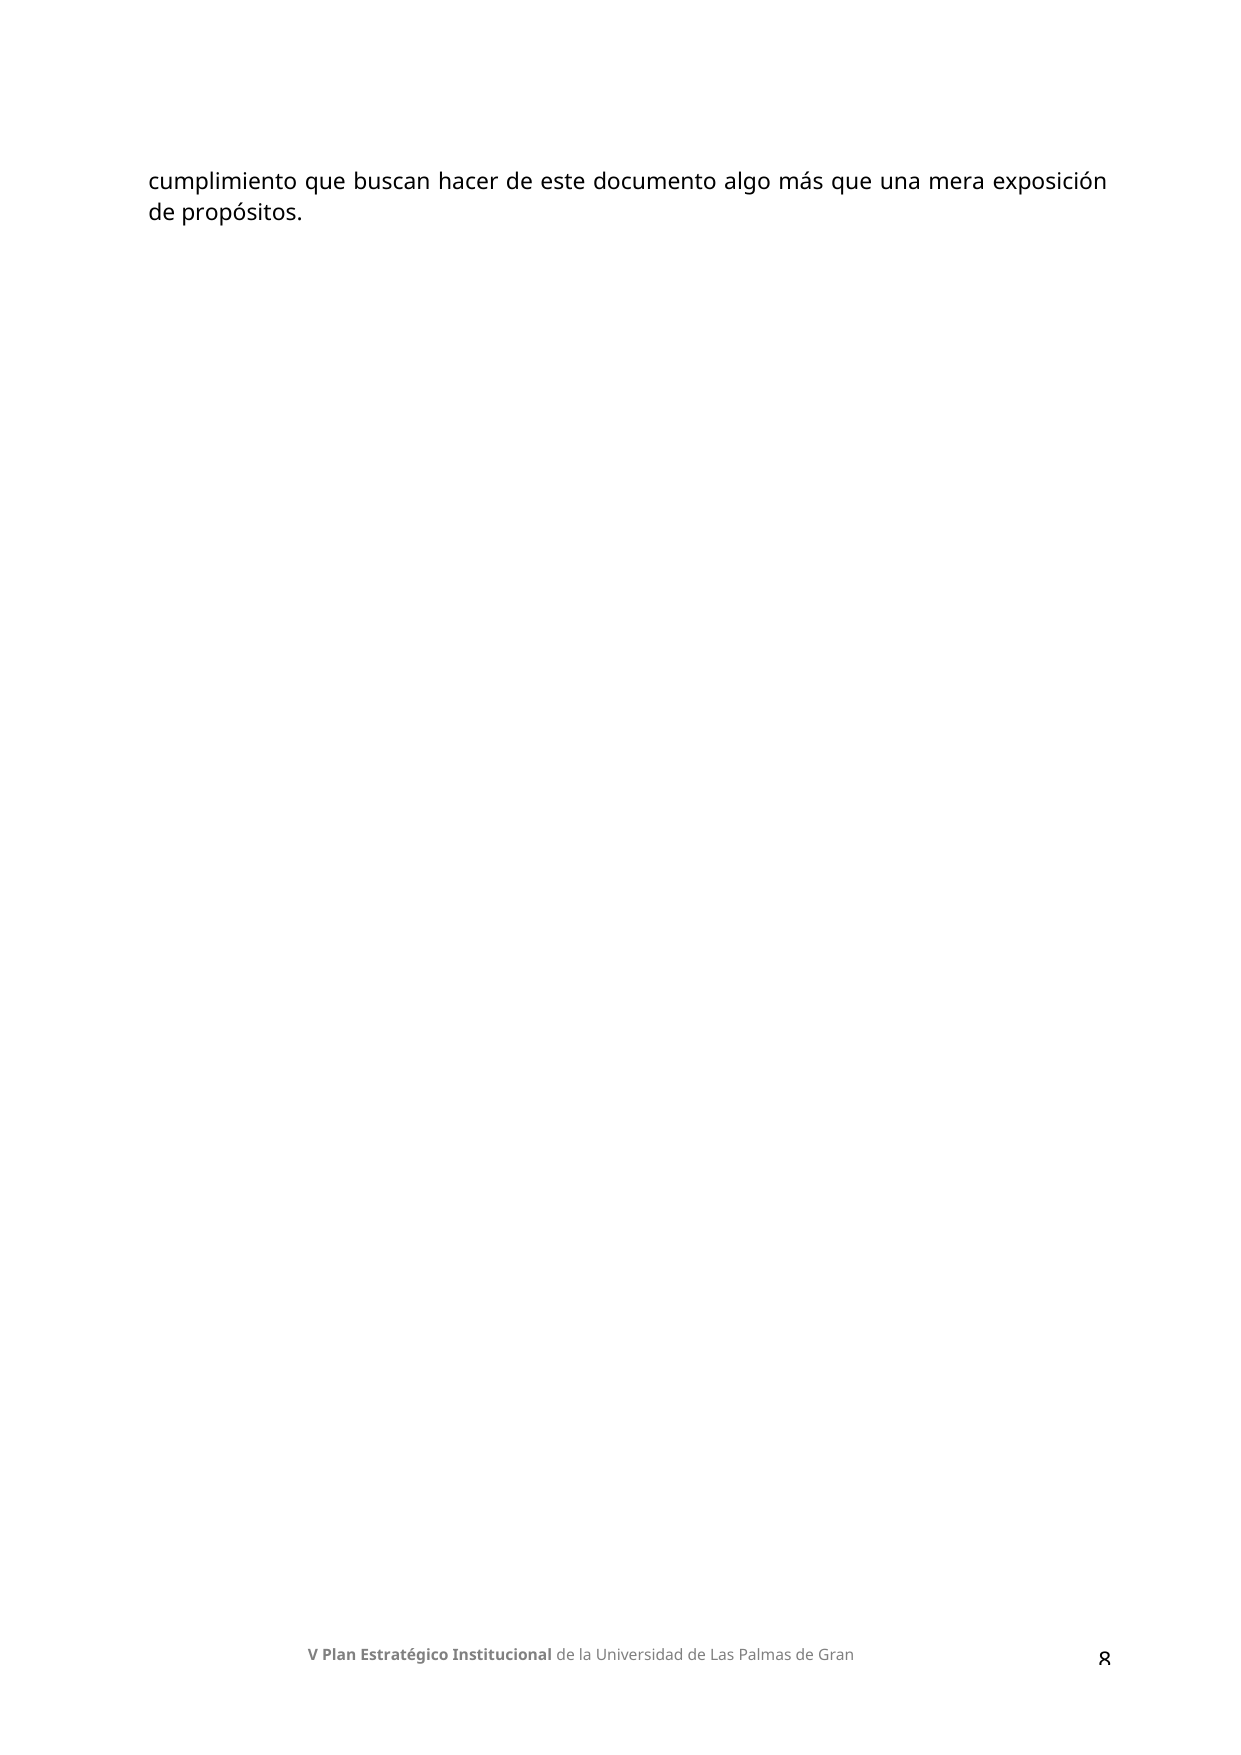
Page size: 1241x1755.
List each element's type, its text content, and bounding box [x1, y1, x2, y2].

text cumplimiento que buscan hacer de este documento algo más que una mera exposición de propósitos. [148, 164, 1109, 227]
